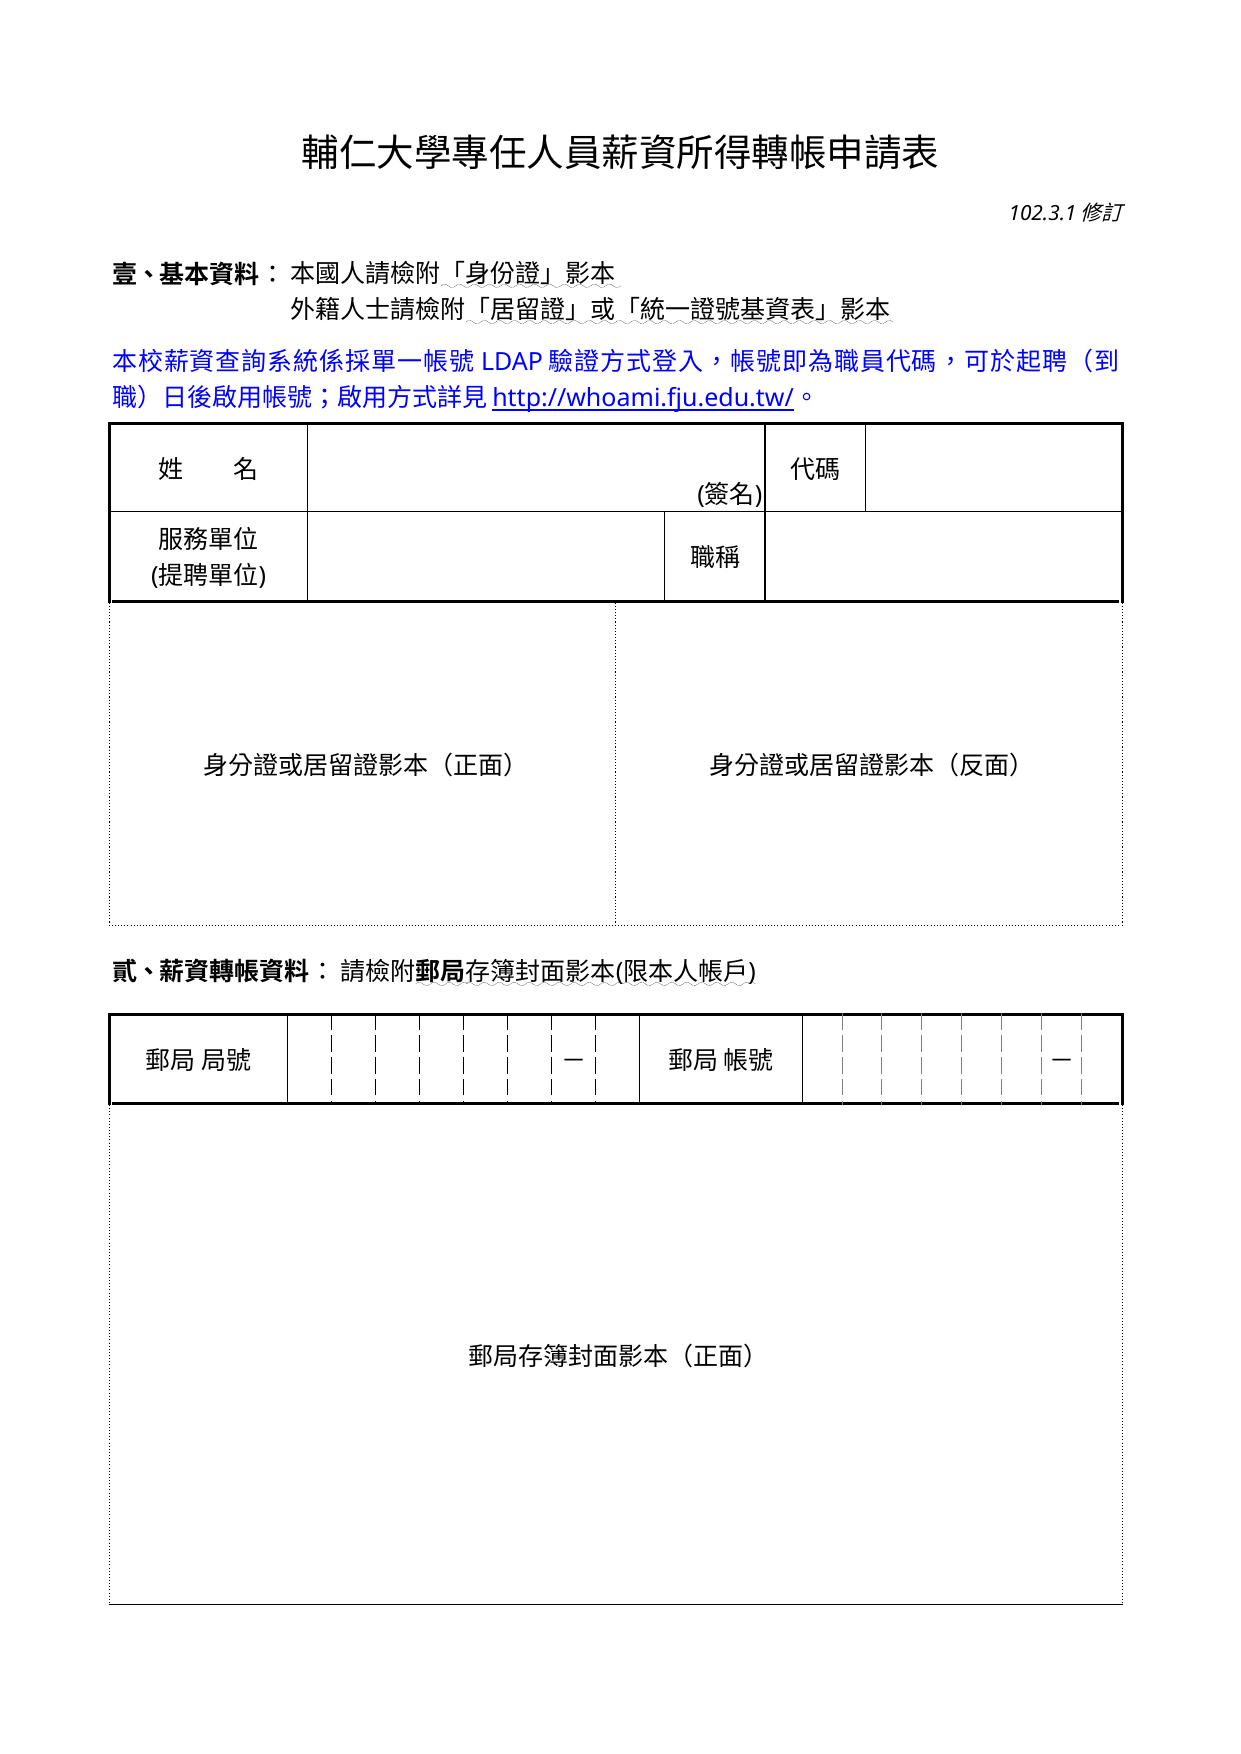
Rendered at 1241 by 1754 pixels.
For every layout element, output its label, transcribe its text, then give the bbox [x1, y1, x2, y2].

table_cell [288, 1016, 331, 1102]
table_cell 郵局存簿封面影本（正面） [109, 1102, 1122, 1604]
table_cell [464, 1016, 507, 1102]
table_cell [1081, 1016, 1121, 1102]
table_cell [962, 1016, 1001, 1102]
table_cell [842, 1016, 882, 1102]
table_cell (簽名) [308, 425, 764, 511]
table_cell [508, 1016, 551, 1102]
text 輔仁大學專任人員薪資所得轉帳申請表 [118, 123, 1122, 177]
table_cell [595, 1016, 639, 1102]
table_cell 身分證或居留證影本（正面） [109, 601, 615, 924]
table_cell 貳、薪資轉帳資料： [109, 925, 338, 1013]
table_cell [866, 425, 1121, 511]
table_cell 代碼 [766, 425, 865, 511]
table_cell [766, 512, 1121, 599]
table_cell [803, 1016, 842, 1102]
table_cell [1001, 1016, 1041, 1102]
table_cell [308, 512, 664, 599]
table_cell 服務單位 (提聘單位) [111, 512, 307, 599]
table_cell － [1041, 1016, 1081, 1102]
table_cell 郵局 局號 [111, 1016, 287, 1102]
table_cell 本校薪資查詢系統係採單一帳號LDAP驗證方式登入，帳號即為職員代碼，可於起聘（到職）日後啟用帳號；啟用方式詳見http://whoami.fju.edu.tw/。 [109, 334, 1122, 422]
table_cell [331, 1016, 375, 1102]
table_cell [882, 1016, 922, 1102]
table_cell [375, 1016, 419, 1102]
table_header 壹、基本資料： [109, 245, 288, 334]
table_cell 身分證或居留證影本（反面） [615, 600, 1122, 924]
table_cell 姓 名 [111, 425, 307, 511]
table_cell [419, 1016, 463, 1102]
table_cell 郵局 帳號 [640, 1016, 802, 1102]
text 102.3.1修訂 [118, 196, 1122, 226]
table_cell 請檢附郵局存簿封面影本(限本人帳戶) [338, 925, 1122, 1013]
table_cell [922, 1016, 962, 1102]
table_cell 職稱 [665, 512, 764, 599]
table_header 本國人請檢附「身份證」影本 外籍人士請檢附「居留證」或「統一證號基資表」影本 [288, 245, 1122, 334]
table_cell － [551, 1016, 595, 1102]
